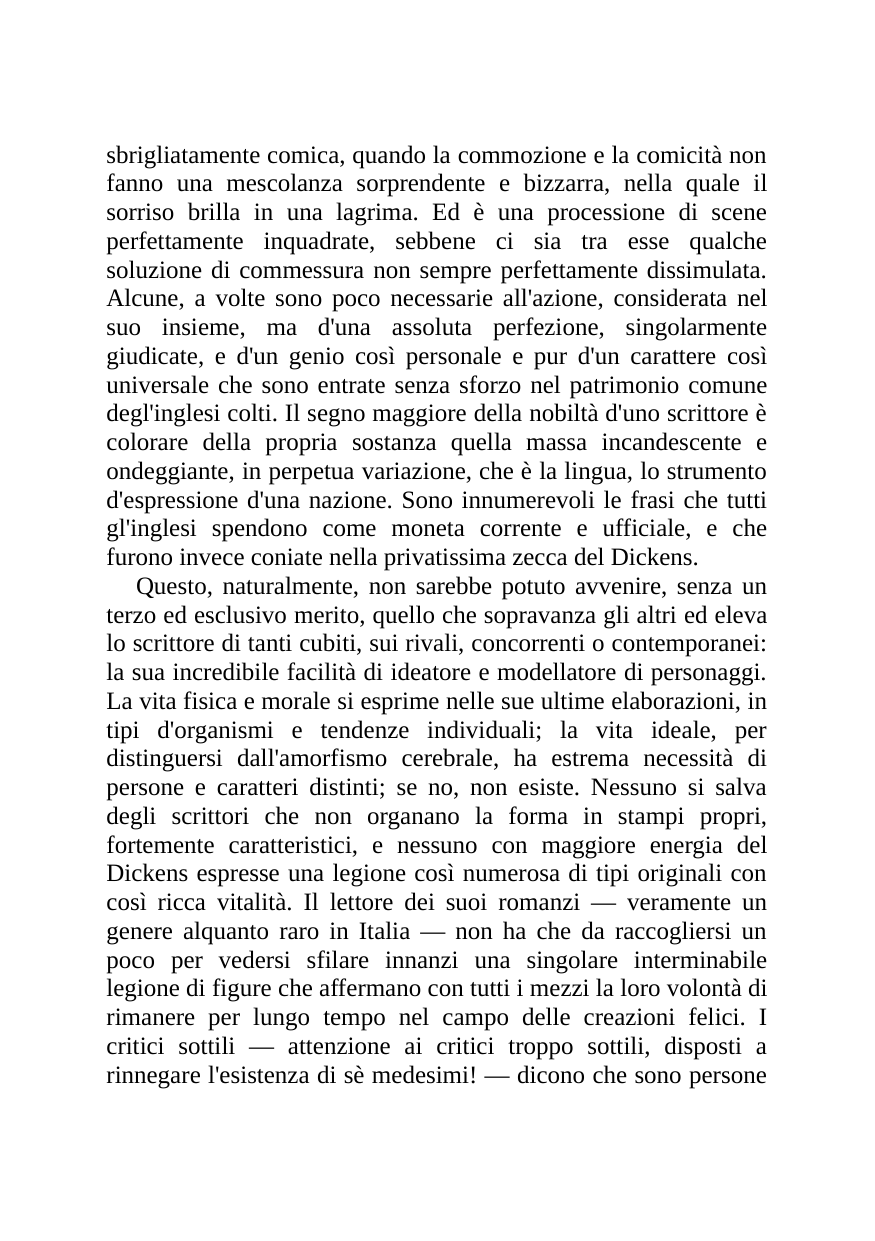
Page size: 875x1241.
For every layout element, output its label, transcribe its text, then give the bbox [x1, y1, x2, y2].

text Questo, naturalmente, non sarebbe potuto avvenire, senza un terzo ed esclusivo merito, quello che sopravanza gli altri ed eleva lo scrittore di tanti cubiti, sui rivali, concorrenti o contemporanei: la sua incredibile facilità di ideatore e modellatore di personaggi. La vita fisica e morale si esprime nelle sue ultime elaborazioni, in tipi d'organismi e tendenze individuali; la vita ideale, per distinguersi dall'amorfismo cerebrale, ha estrema necessità di persone e caratteri distinti; se no, non esiste. Nessuno si salva degli scrittori che non organano la forma in stampi propri, fortemente caratteristici, e nessuno con maggiore energia del Dickens espresse una legione così numerosa di tipi originali con così ricca vitalità. Il lettore dei suoi romanzi — veramente un genere alquanto raro in Italia — non ha che da raccogliersi un poco per vedersi sfilare innanzi una singolare interminabile legione di figure che affermano con tutti i mezzi la loro volontà di rimanere per lungo tempo nel campo delle creazioni felici. I critici sottili — attenzione ai critici troppo sottili, disposti a rinnegare l'esistenza di sè medesimi! — dicono che sono persone [106, 571, 768, 1088]
text sbrigliatamente comica, quando la commozione e la comicità non fanno una mescolanza sorprendente e bizzarra, nella quale il sorriso brilla in una lagrima. Ed è una processione di scene perfettamente inquadrate, sebbene ci sia tra esse qualche soluzione di commessura non sempre perfettamente dissimulata. Alcune, a volte sono poco necessarie all'azione, considerata nel suo insieme, ma d'una assoluta perfezione, singolarmente giudicate, e d'un genio così personale e pur d'un carattere così universale che sono entrate senza sforzo nel patrimonio comune degl'inglesi colti. Il segno maggiore della nobiltà d'uno scrittore è colorare della propria sostanza quella massa incandescente e ondeggiante, in perpetua variazione, che è la lingua, lo strumento d'espressione d'una nazione. Sono innumerevoli le frasi che tutti gl'inglesi spendono come moneta corrente e ufficiale, e che furono invece coniate nella privatissima zecca del Dickens. [106, 140, 768, 571]
